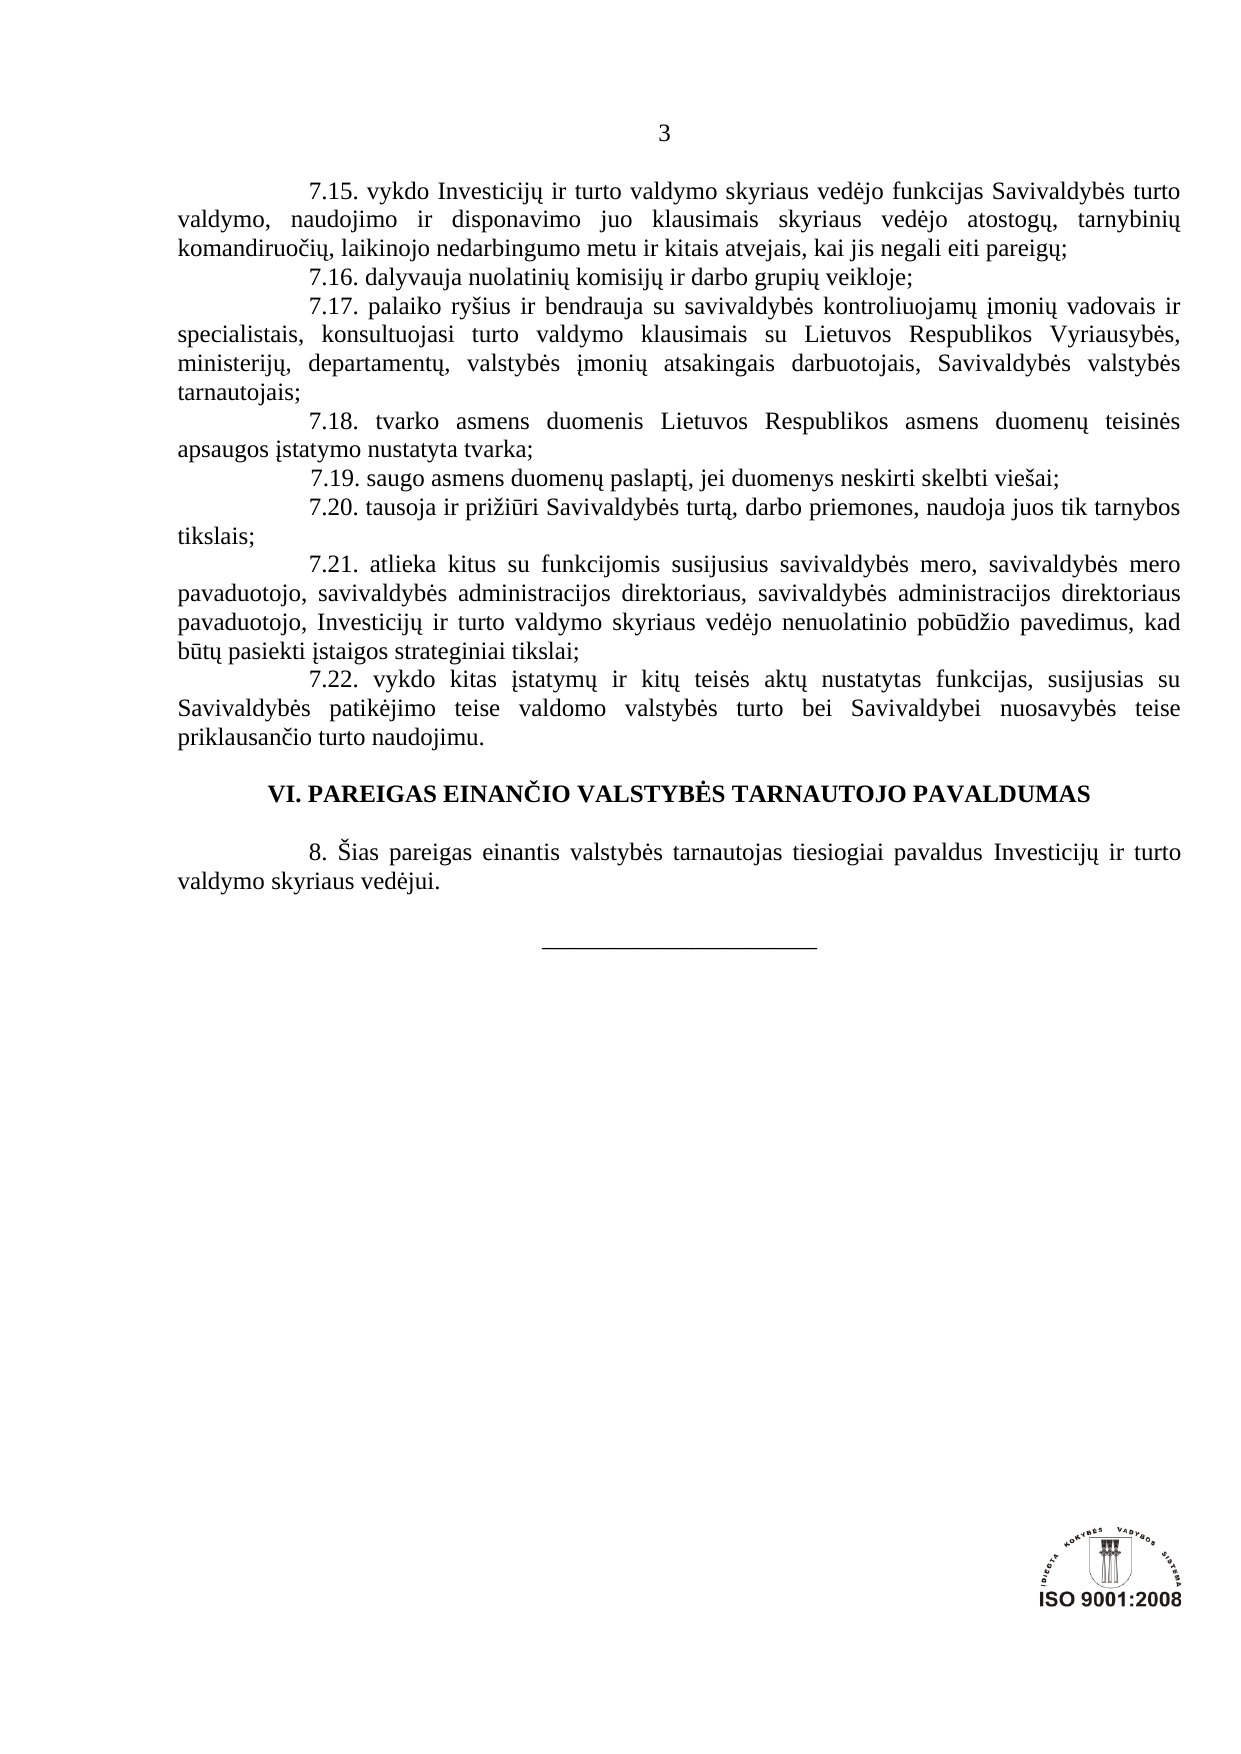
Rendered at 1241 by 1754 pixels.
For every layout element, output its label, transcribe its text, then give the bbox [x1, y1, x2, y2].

text 7.22. vykdo kitas įstatymų ir kitų teisės aktų nustatytas funkcijas, susijusias su Savivaldybės patikėjimo teise valdomo valstybės turto bei Savivaldybei nuosavybės teise priklausančio turto naudojimu. [177, 664, 1181, 751]
text 7.15. vykdo Investicijų ir turto valdymo skyriaus vedėjo funkcijas Savivaldybės turto valdymo, naudojimo ir disponavimo juo klausimais skyriaus vedėjo atostogų, tarnybinių komandiruočių, laikinojo nedarbingumo metu ir kitais atvejais, kai jis negali eiti pareigų; [177, 176, 1181, 262]
text 7.20. tausoja ir prižiūri Savivaldybės turtą, darbo priemones, naudoja juos tik tarnybos tikslais; [177, 492, 1181, 549]
text ______________________ [177, 923, 1181, 952]
text 7.21. atlieka kitus su funkcijomis susijusius savivaldybės mero, savivaldybės mero pavaduotojo, savivaldybės administracijos direktoriaus, savivaldybės administracijos direktoriaus pavaduotojo, Investicijų ir turto valdymo skyriaus vedėjo nenuolatinio pobūdžio pavedimus, kad būtų pasiekti įstaigos strateginiai tikslai; [177, 549, 1181, 664]
text 7.18. tvarko asmens duomenis Lietuvos Respublikos asmens duomenų teisinės apsaugos įstatymo nustatyta tvarka; [177, 406, 1181, 463]
text 7.16. dalyvauja nuolatinių komisijų ir darbo grupių veikloje; [177, 262, 1181, 291]
text 7.19. saugo asmens duomenų paslaptį, jei duomenys neskirti skelbti viešai; [177, 463, 1181, 492]
text 7.17. palaiko ryšius ir bendrauja su savivaldybės kontroliuojamų įmonių vadovais ir specialistais, konsultuojasi turto valdymo klausimais su Lietuvos Respublikos Vyriausybės, ministerijų, departamentų, valstybės įmonių atsakingais darbuotojais, Savivaldybės valstybės tarnautojais; [177, 291, 1181, 406]
text 8. Šias pareigas einantis valstybės tarnautojas tiesiogiai pavaldus Investicijų ir turto valdymo skyriaus vedėjui. [177, 837, 1181, 894]
text VI. PAREIGAS EINANČIO VALSTYBĖS TARNAUTOJO PAVALDUMAS [177, 779, 1181, 808]
